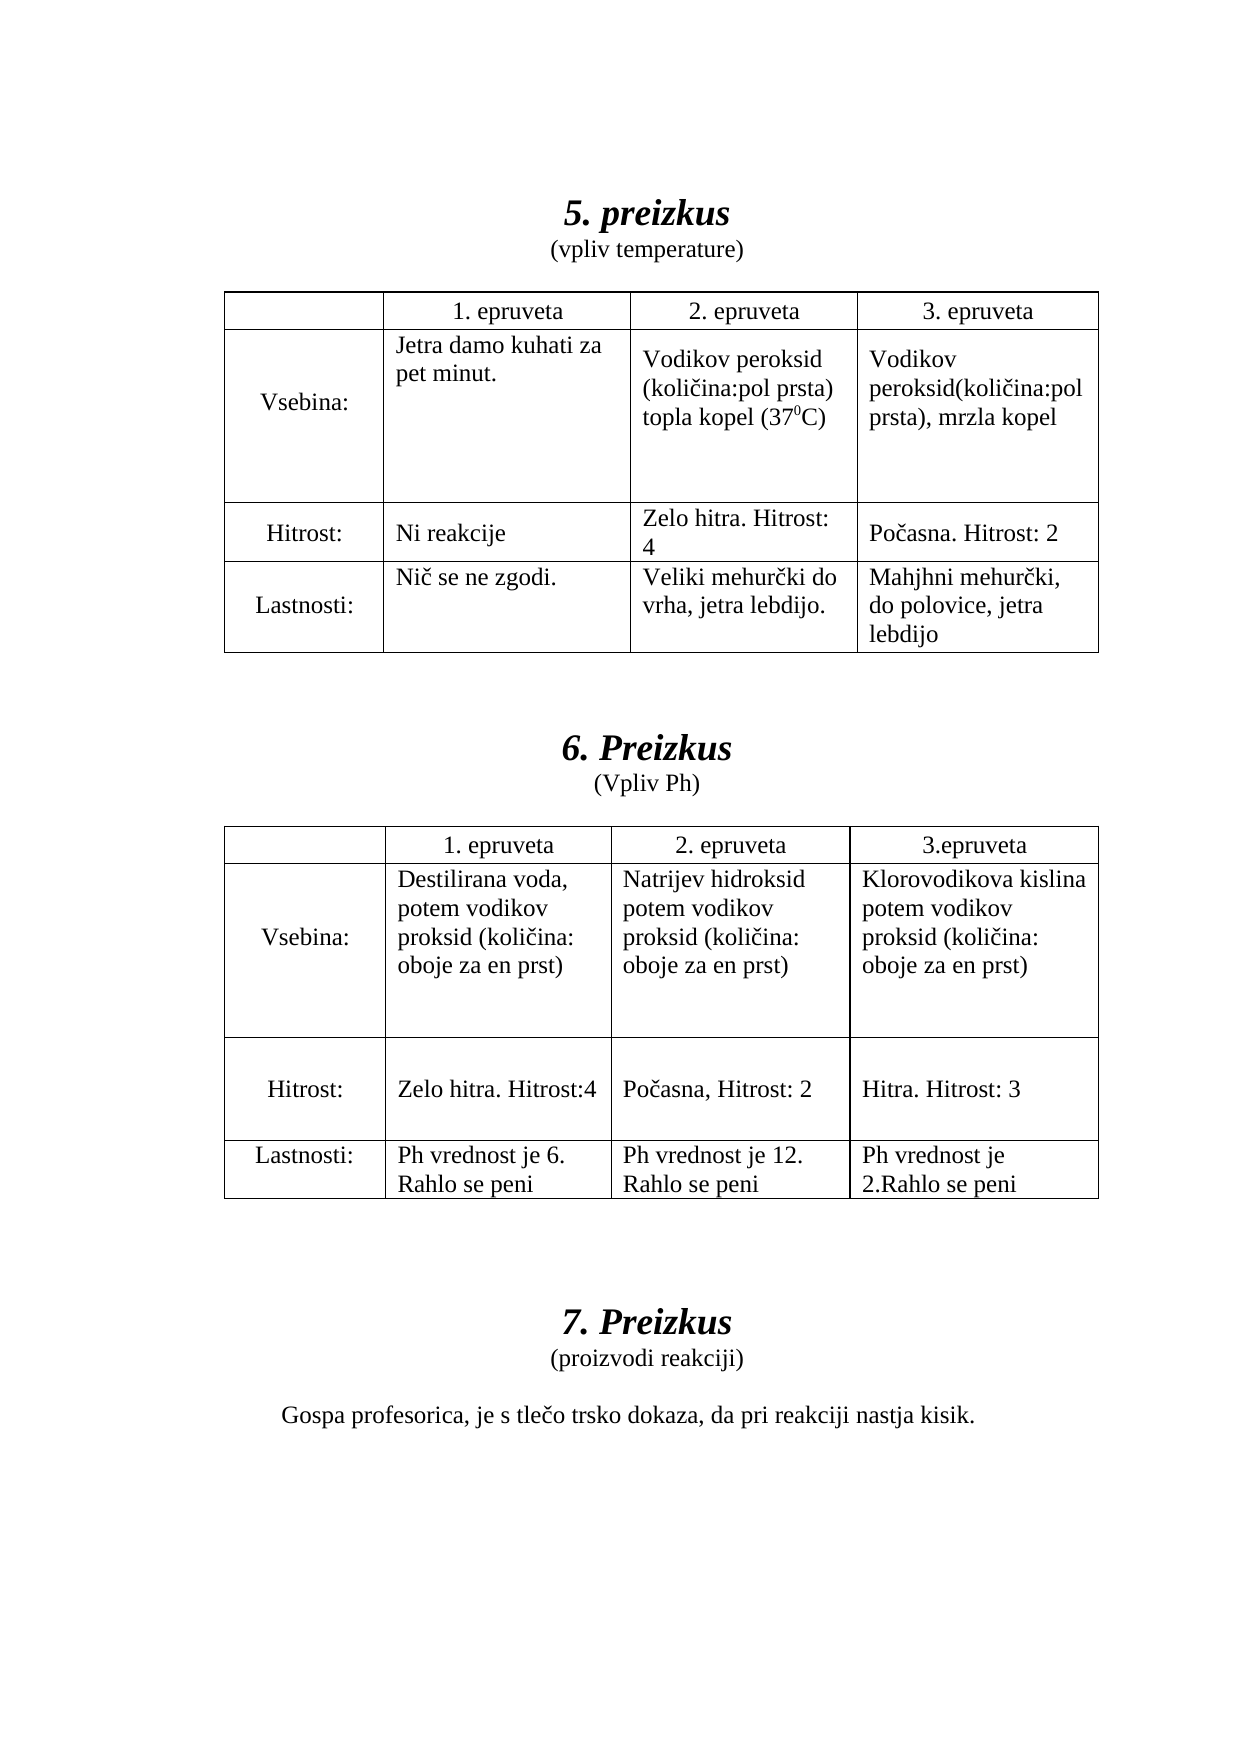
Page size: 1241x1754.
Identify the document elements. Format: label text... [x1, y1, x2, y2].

table_cell Mahjhni mehurčki, do polovice, jetra lebdijo [858, 562, 1098, 652]
table_cell Destilirana voda, potem vodikov proksid (količina: oboje za en prst) [386, 864, 611, 1037]
table_cell Ph vrednost je 2.Rahlo se peni [851, 1141, 1098, 1198]
table_cell Ph vrednost je 6. Rahlo se peni [386, 1141, 611, 1198]
table_cell Vodikov peroksid (količina:pol prsta) topla kopel (370C) [631, 330, 857, 502]
table_cell Počasna. Hitrost: 2 [858, 503, 1098, 561]
text (vpliv temperature) [206, 234, 1087, 263]
table_cell Hitrost: [225, 503, 383, 561]
table_cell Ph vrednost je 12. Rahlo se peni [612, 1141, 849, 1198]
table_cell Počasna, Hitrost: 2 [612, 1038, 849, 1139]
text (proizvodi reakciji) [206, 1343, 1087, 1372]
table_cell Vsebina: [225, 864, 385, 1037]
text Gospa profesorica, je s tlečo trsko dokaza, da pri reakciji nastja kisik. [206, 1400, 1087, 1429]
table_cell Vodikov peroksid(količina:pol prsta), mrzla kopel [858, 330, 1098, 502]
table_cell Nič se ne zgodi. [384, 562, 630, 652]
text 6. Preizkus [206, 725, 1087, 768]
table_cell Hitrost: [225, 1038, 385, 1139]
table_cell Klorovodikova kislina potem vodikov proksid (količina: oboje za en prst) [851, 864, 1098, 1037]
table_cell Hitra. Hitrost: 3 [851, 1038, 1098, 1139]
table_header [225, 293, 383, 329]
table_header 1. epruveta [384, 293, 630, 329]
table_header 3. epruveta [858, 293, 1098, 329]
text (Vpliv Ph) [206, 768, 1087, 797]
table_header 2. epruveta [612, 827, 849, 863]
table_header 2. epruveta [631, 293, 857, 329]
table_cell Zelo hitra. Hitrost:4 [386, 1038, 611, 1139]
table_header [225, 827, 385, 863]
text 7. Preizkus [206, 1300, 1087, 1343]
table_cell Lastnosti: [225, 1141, 385, 1198]
table_header 3.epruveta [851, 827, 1098, 863]
table_cell Jetra damo kuhati za pet minut. [384, 330, 630, 502]
table_cell Natrijev hidroksid potem vodikov proksid (količina: oboje za en prst) [612, 864, 849, 1037]
table_cell Vsebina: [225, 330, 383, 502]
table_cell Ni reakcije [384, 503, 630, 561]
table_cell Zelo hitra. Hitrost: 4 [631, 503, 857, 561]
table_cell Veliki mehurčki do vrha, jetra lebdijo. [631, 562, 857, 652]
table_header 1. epruveta [386, 827, 611, 863]
table_cell Lastnosti: [225, 562, 383, 652]
text 5. preizkus [206, 191, 1087, 234]
